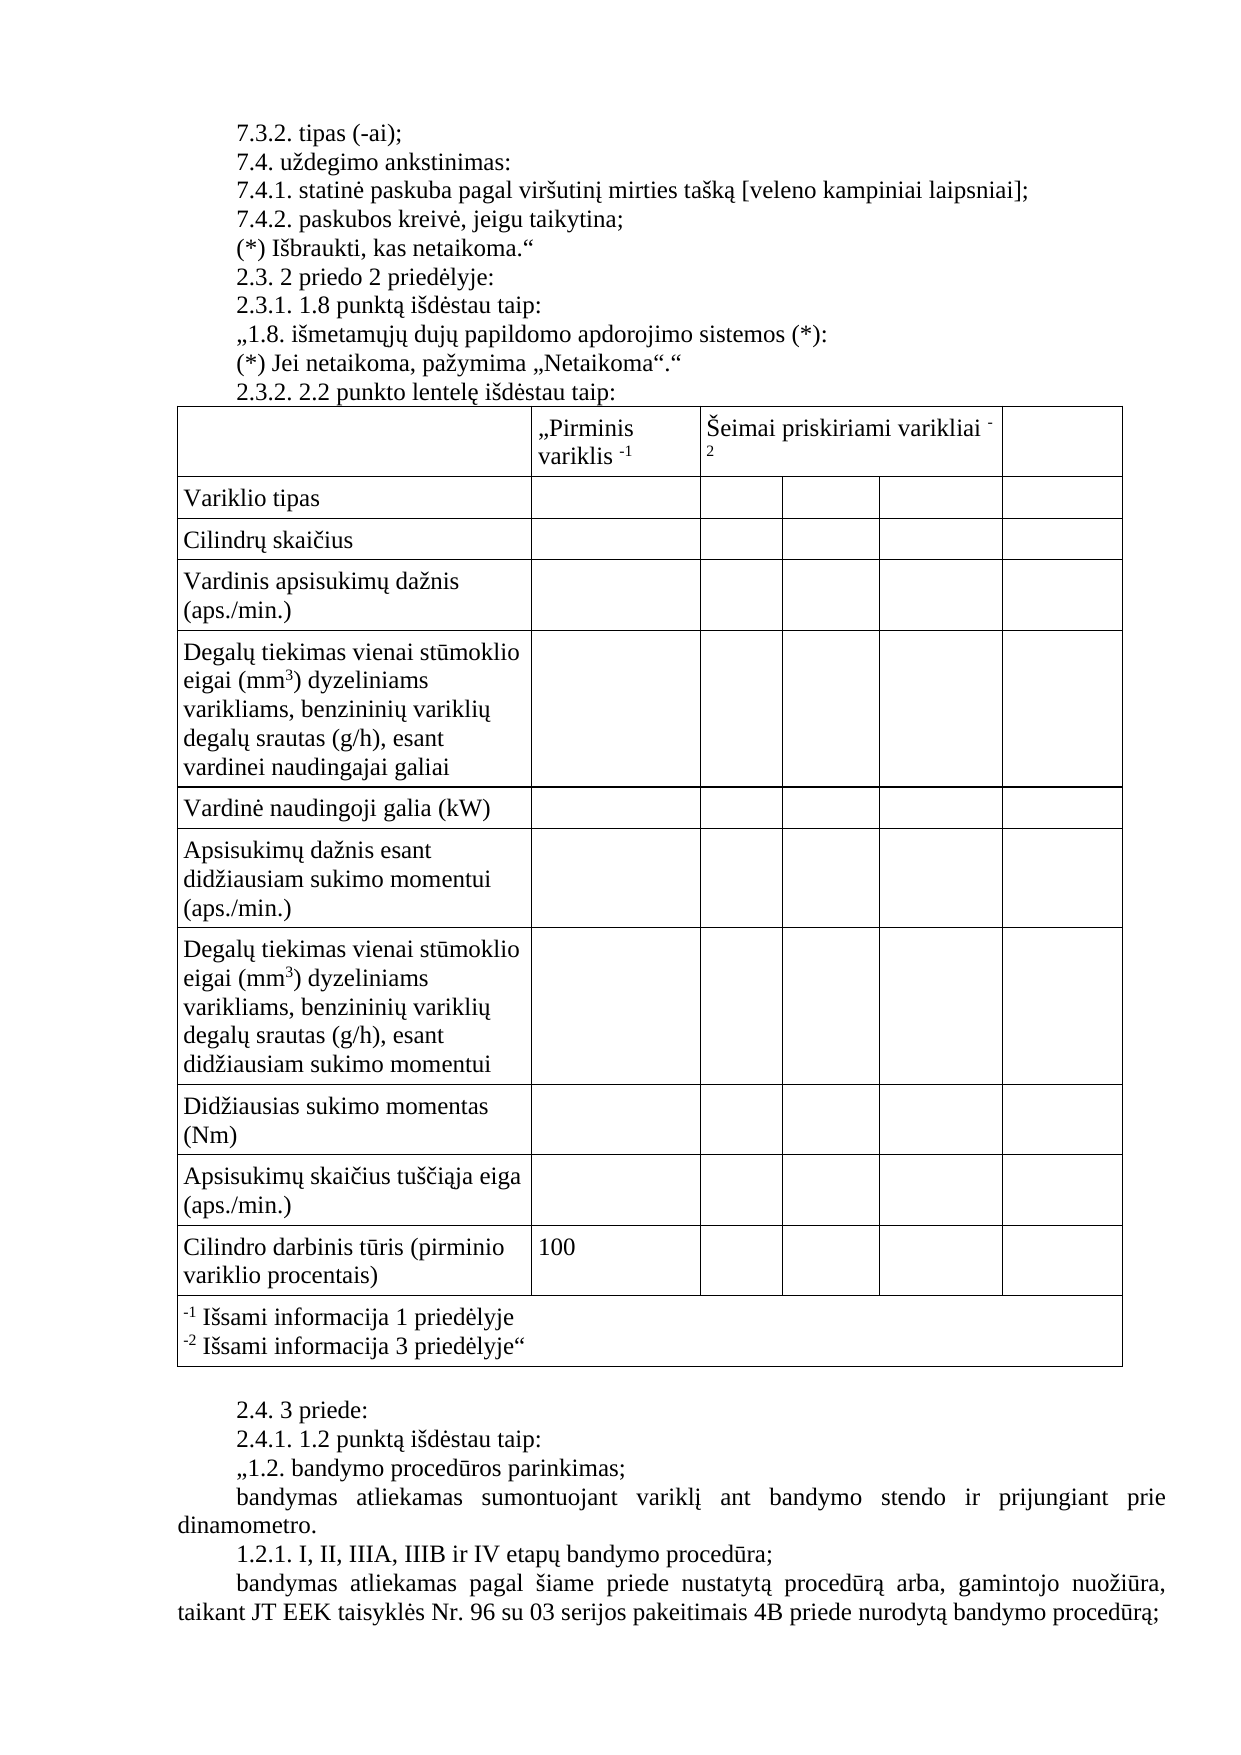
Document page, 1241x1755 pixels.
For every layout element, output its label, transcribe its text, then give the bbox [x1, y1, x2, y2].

text 7.3.2. tipas (-ai); [177, 118, 1166, 147]
table_cell [701, 519, 782, 559]
table_cell [701, 477, 782, 518]
table_cell [532, 1155, 700, 1225]
text 2.3.2. 2.2 punkto lentelę išdėstau taip: [177, 377, 1166, 406]
table_cell Vardinė naudingoji galia (kW) [178, 788, 531, 828]
table_cell [1003, 1296, 1122, 1366]
table_cell [1003, 519, 1122, 559]
text 7.4. uždegimo ankstinimas: [177, 147, 1166, 176]
table_cell Vardinis apsisukimų dažnis (aps./min.) [178, 560, 531, 630]
table_cell Cilindrų skaičius [178, 519, 531, 559]
text 2.4.1. 1.2 punktą išdėstau taip: [177, 1424, 1166, 1453]
table_cell [880, 519, 1002, 559]
table_cell [880, 829, 1002, 927]
table_cell [880, 1226, 1002, 1295]
text 2.3. 2 priedo 2 priedėlyje: [177, 262, 1166, 291]
table_cell [783, 631, 879, 786]
table_cell Degalų tiekimas vienai stūmoklio eigai (mm3) dyzeliniams varikliams, benzininių variklių degalų srautas (g/h), esant vardinei naudingajai galiai [178, 631, 531, 786]
table_cell [1003, 829, 1122, 927]
table_cell [783, 928, 879, 1084]
table_cell [880, 1085, 1002, 1154]
table_cell [783, 519, 879, 559]
table_cell [532, 1296, 700, 1366]
table_cell [783, 560, 879, 630]
text 2.3.1. 1.8 punktą išdėstau taip: [177, 291, 1166, 319]
table_cell [700, 1296, 783, 1366]
table_cell [701, 560, 782, 630]
table_header Šeimai priskiriami varikliai -2 [701, 407, 1002, 476]
table_cell [701, 1226, 782, 1295]
table_cell [1003, 928, 1122, 1084]
table_cell [783, 1155, 879, 1225]
text bandymas atliekamas pagal šiame priede nustatytą procedūrą arba, gamintojo nuožiūra, taikant JT EEK taisyklės Nr. 96 su 03 serijos pakeitimais 4B priede nurodytą bandymo procedūrą; [177, 1568, 1166, 1625]
table_cell [1003, 560, 1122, 630]
table_cell [783, 788, 879, 828]
table_header [178, 407, 531, 476]
table_cell Didžiausias sukimo momentas (Nm) [178, 1085, 531, 1154]
table_cell [783, 1226, 879, 1295]
table_cell [532, 631, 700, 786]
table_cell [880, 928, 1002, 1084]
table_cell [880, 477, 1002, 518]
table_cell [880, 631, 1002, 786]
table_cell [1003, 788, 1122, 828]
table_cell [532, 477, 700, 518]
table_cell [701, 1155, 782, 1225]
table_cell [532, 829, 700, 927]
text „1.8. išmetamųjų dujų papildomo apdorojimo sistemos (*): [177, 319, 1166, 348]
text 7.4.2. paskubos kreivė, jeigu taikytina; [177, 204, 1166, 233]
table_cell [532, 788, 700, 828]
table_cell Degalų tiekimas vienai stūmoklio eigai (mm3) dyzeliniams varikliams, benzininių variklių degalų srautas (g/h), esant didžiausiam sukimo momentui [178, 928, 531, 1084]
table_cell [1003, 1085, 1122, 1154]
text 7.4.1. statinė paskuba pagal viršutinį mirties tašką [veleno kampiniai laipsniai]; [177, 176, 1166, 204]
table_cell [783, 1085, 879, 1154]
text (*) Jei netaikoma, pažymima „Netaikoma“.“ [177, 348, 1166, 377]
table_cell [701, 631, 782, 786]
table_cell -1 Išsami informacija 1 priedėlyje -2 Išsami informacija 3 priedėlyje“ [178, 1296, 532, 1366]
table_cell [880, 1155, 1002, 1225]
table_cell [783, 829, 879, 927]
table_cell 100 [532, 1226, 700, 1295]
table_cell Apsisukimų skaičius tuščiąja eiga (aps./min.) [178, 1155, 531, 1225]
table_cell [880, 788, 1002, 828]
table_cell [1003, 631, 1122, 786]
table_cell [701, 788, 782, 828]
table_header „Pirminis variklis -1 [532, 407, 700, 476]
table_cell [879, 1296, 1003, 1366]
text bandymas atliekamas sumontuojant variklį ant bandymo stendo ir prijungiant prie dinamometro. [177, 1482, 1166, 1539]
table_cell [532, 1085, 700, 1154]
table_cell [701, 829, 782, 927]
table_cell [1003, 1155, 1122, 1225]
table_cell [701, 928, 782, 1084]
text 1.2.1. I, II, IIIA, IIIB ir IV etapų bandymo procedūra; [177, 1539, 1166, 1568]
table_cell [532, 928, 700, 1084]
table_header [1003, 407, 1122, 476]
table_cell [880, 560, 1002, 630]
table_cell [1003, 477, 1122, 518]
table_cell [532, 519, 700, 559]
table_cell [1003, 1226, 1122, 1295]
table_cell Apsisukimų dažnis esant didžiausiam sukimo momentui (aps./min.) [178, 829, 531, 927]
table_cell [532, 560, 700, 630]
table_cell [701, 1085, 782, 1154]
table_cell [783, 477, 879, 518]
table_cell Cilindro darbinis tūris (pirminio variklio procentais) [178, 1226, 531, 1295]
table_cell [783, 1296, 879, 1366]
text „1.2. bandymo procedūros parinkimas; [177, 1453, 1166, 1482]
table_cell Variklio tipas [178, 477, 531, 518]
text 2.4. 3 priede: [177, 1395, 1166, 1424]
text (*) Išbraukti, kas netaikoma.“ [177, 233, 1166, 262]
